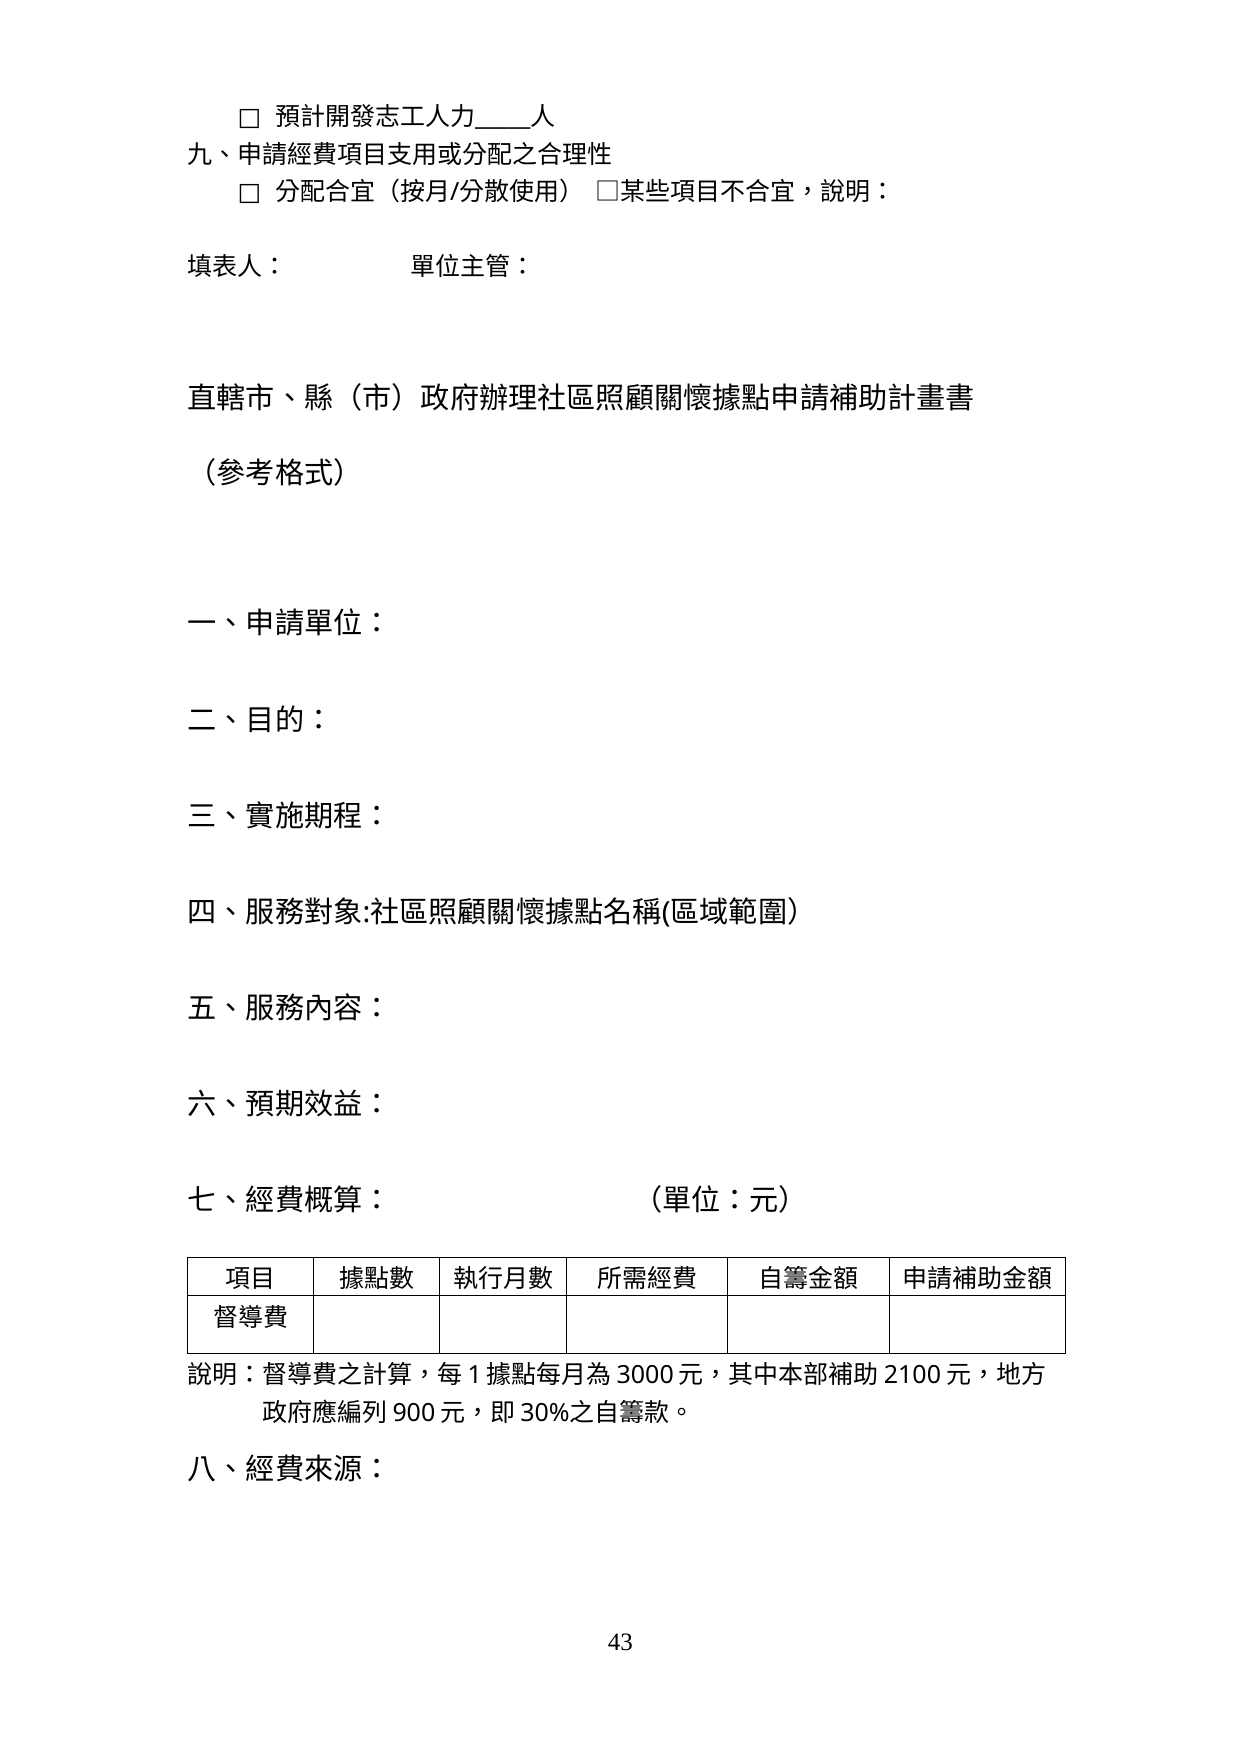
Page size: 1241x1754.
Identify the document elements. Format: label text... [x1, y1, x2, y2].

text 八、經費來源： [187, 1429, 1053, 1504]
table_cell [314, 1296, 439, 1353]
text 直轄市、縣（市）政府辦理社區照顧關懷據點申請補助計畫書 [187, 359, 1053, 434]
table_cell [567, 1296, 727, 1353]
table_header 項目 [188, 1258, 313, 1295]
text 九、申請經費項目支用或分配之合理性 [187, 134, 1053, 171]
table_header 申請補助金額 [890, 1258, 1065, 1295]
table_header 據點數 [314, 1258, 439, 1295]
list 預計開發志工人力_____人 [237, 96, 1053, 134]
text （參考格式） [187, 434, 1053, 509]
table_cell 督導費 [188, 1296, 313, 1353]
text 一、申請單位： [187, 584, 1053, 659]
text 說明：督導費之計算，每1據點每月為3000元，其中本部補助2100元，地方政府應編列900元，即30%之自籌款。 [187, 1354, 1053, 1429]
text 六、預期效益： [187, 1064, 1053, 1139]
list 分配合宜（按月/分散使用） □某些項目不合宜，說明： [237, 171, 1053, 209]
text 二、目的： [187, 680, 1053, 755]
table_cell [440, 1296, 566, 1353]
text 七、經費概算： （單位：元） [187, 1161, 1053, 1236]
text 四、服務對象:社區照顧關懷據點名稱(區域範圍） [187, 872, 1053, 947]
table_header 執行月數 [440, 1258, 566, 1295]
text 三、實施期程： [187, 776, 1053, 851]
table_cell [890, 1296, 1065, 1353]
table_header 自籌金額 [728, 1258, 889, 1295]
table_header 所需經費 [567, 1258, 727, 1295]
text 五、服務內容： [187, 968, 1053, 1043]
text 填表人： 單位主管： [187, 246, 1053, 284]
table_cell [728, 1296, 889, 1353]
